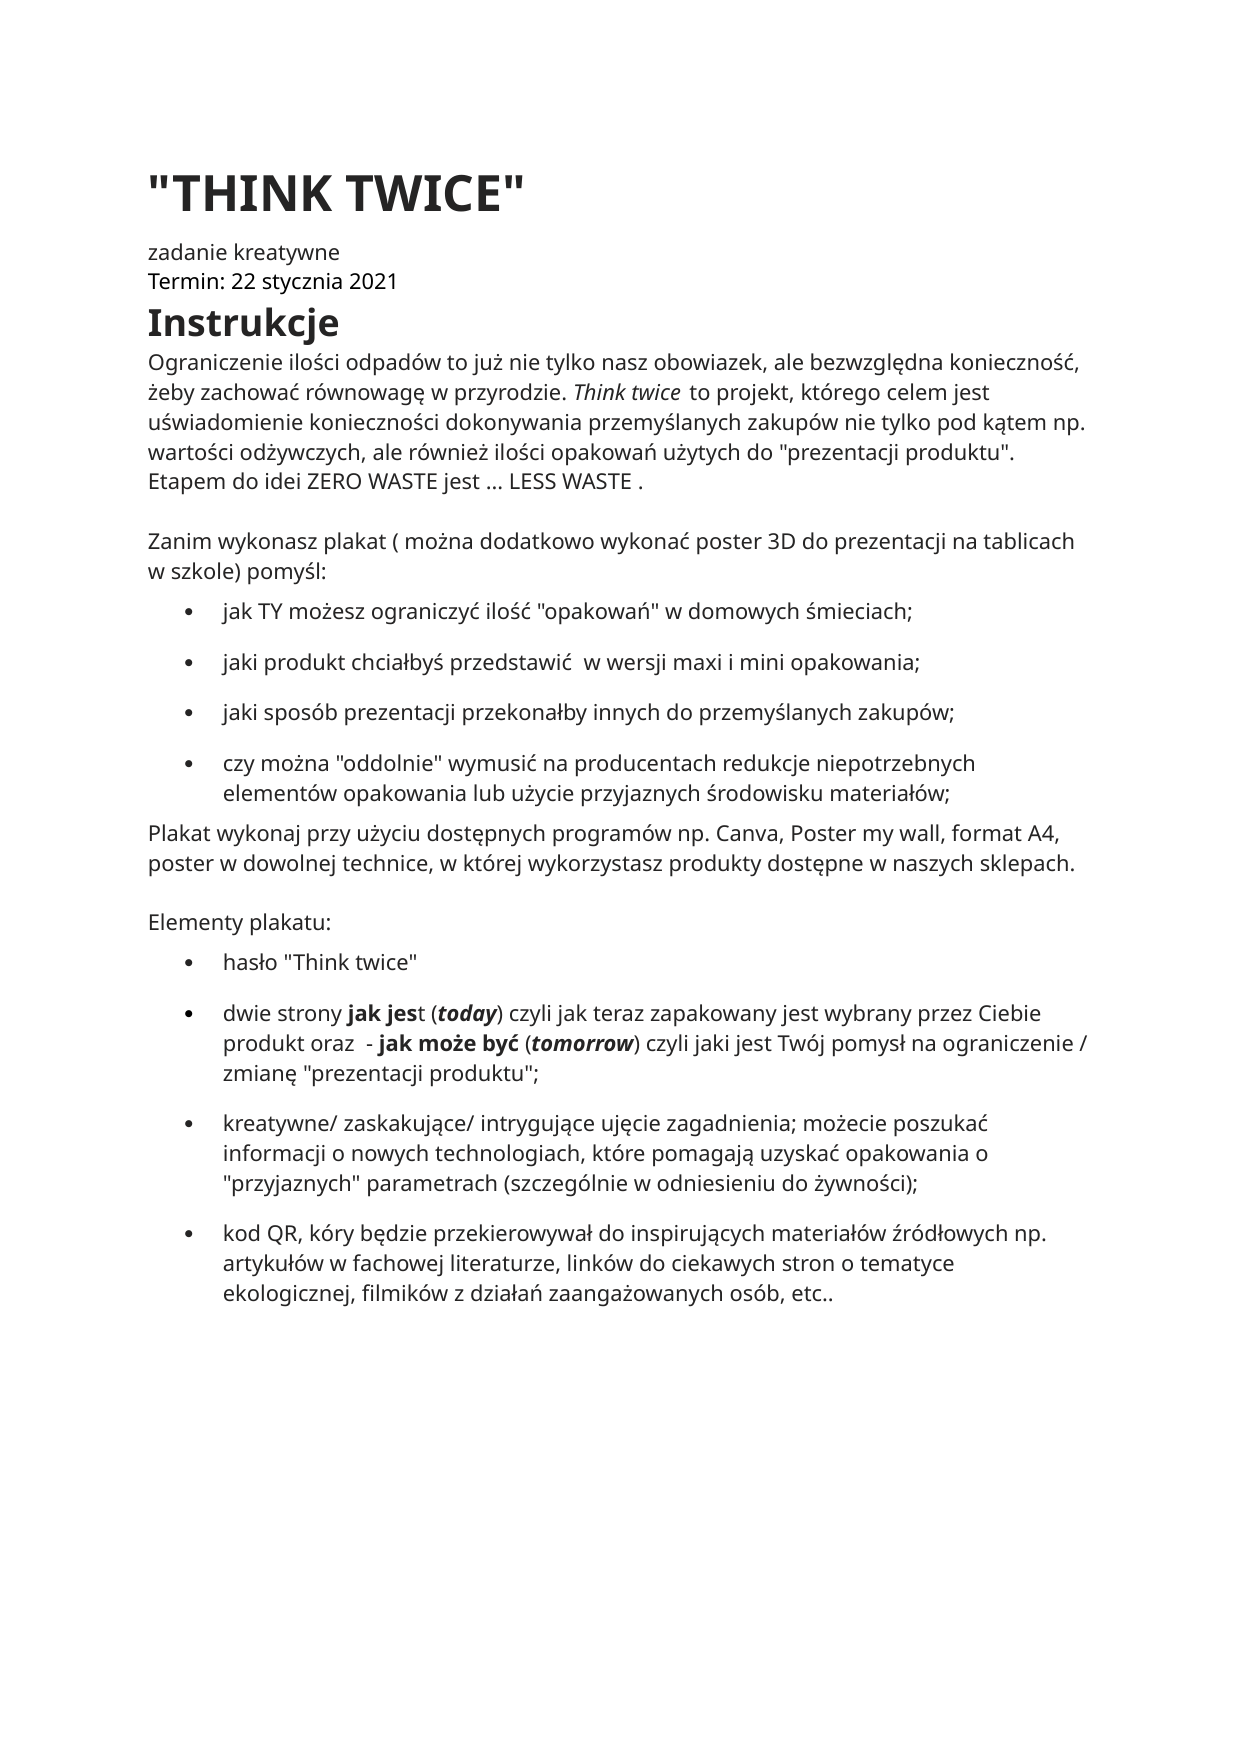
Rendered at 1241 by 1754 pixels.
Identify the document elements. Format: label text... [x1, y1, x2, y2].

subtitle Instrukcje [148, 296, 1093, 347]
list jaki sposób prezentacji przekonałby innych do przemyślanych zakupów; [185, 697, 1093, 727]
text Zanim wykonasz plakat ( można dodatkowo wykonać poster 3D do prezentacji na tablicach w szkole) pomyśl: [148, 526, 1093, 586]
text Termin: 22 stycznia 2021 [148, 266, 1093, 296]
list jaki produkt chciałbyś przedstawić w wersji maxi i mini opakowania; [185, 647, 1093, 676]
text Elementy plakatu: [148, 907, 1093, 937]
text Ograniczenie ilości odpadów to już nie tylko nasz obowiazek, ale bezwzględna konieczność, żeby zachować równowagę w przyrodzie. Think twice to projekt, którego celem jest uświadomienie konieczności dokonywania przemyślanych zakupów nie tylko pod kątem np. wartości odżywczych, ale również ilości opakowań użytych do "prezentacji produktu". Etapem do idei ZERO WASTE jest ... LESS WASTE . [148, 347, 1093, 496]
text zadanie kreatywne [148, 237, 1093, 266]
list kod QR, kóry będzie przekierowywał do inspirujących materiałów źródłowych np. artykułów w fachowej literaturze, linków do ciekawych stron o tematyce ekologicznej, filmików z działań zaangażowanych osób, etc.. [185, 1218, 1093, 1308]
subtitle "THINK TWICE" [148, 158, 1093, 226]
list hasło "Think twice" [185, 947, 1093, 977]
list kreatywne/ zaskakujące/ intrygujące ujęcie zagadnienia; możecie poszukać informacji o nowych technologiach, które pomagają uzyskać opakowania o "przyjaznych" parametrach (szczególnie w odniesieniu do żywności); [185, 1108, 1093, 1198]
list dwie strony jak jest (today) czyli jak teraz zapakowany jest wybrany przez Ciebie produkt oraz - jak może być (tomorrow) czyli jaki jest Twój pomysł na ograniczenie / zmianę "prezentacji produktu"; [185, 998, 1093, 1087]
list czy można "oddolnie" wymusić na producentach redukcje niepotrzebnych elementów opakowania lub użycie przyjaznych środowisku materiałów; [185, 748, 1093, 807]
list jak TY możesz ograniczyć ilość "opakowań" w domowych śmieciach; [185, 596, 1093, 626]
text Plakat wykonaj przy użyciu dostępnych programów np. Canva, Poster my wall, format A4, poster w dowolnej technice, w której wykorzystasz produkty dostępne w naszych sklepach. [148, 818, 1093, 877]
